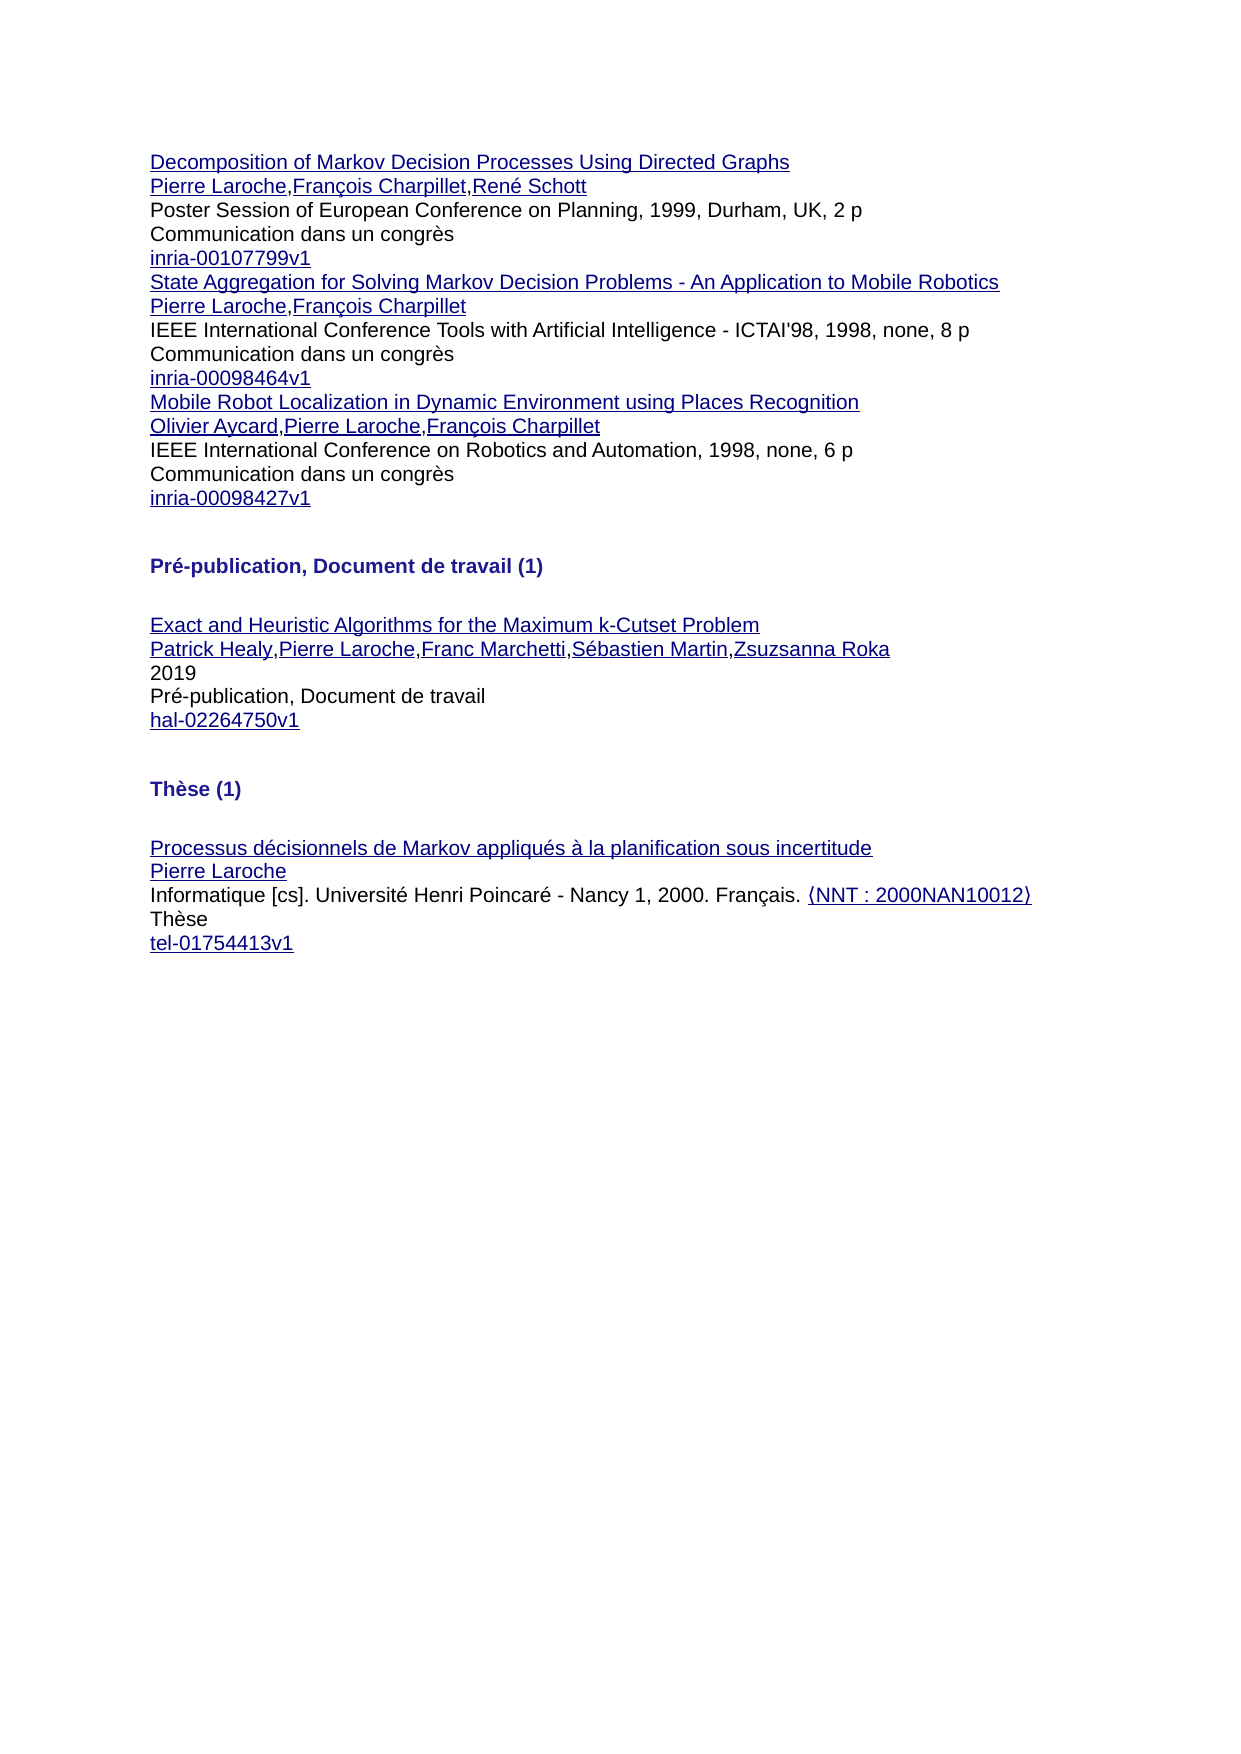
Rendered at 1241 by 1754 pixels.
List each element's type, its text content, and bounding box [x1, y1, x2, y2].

table_cell State Aggregation for Solving Markov Decision Problems - An Application to Mobile Robotics Pierre Laroche,François Charpillet IEEE International Conference Tools with Artificial Intelligence - ICTAI'98, 1998, none, 8 p Communication dans un congrès inria-00098464v1 [150, 270, 1090, 389]
table_cell Decomposition of Markov Decision Processes Using Directed Graphs Pierre Laroche,François Charpillet,René Schott Poster Session of European Conference on Planning, 1999, Durham, UK, 2 p Communication dans un congrès inria-00107799v1 [150, 150, 1090, 270]
table_cell Mobile Robot Localization in Dynamic Environment using Places Recognition Olivier Aycard,Pierre Laroche,François Charpillet IEEE International Conference on Robotics and Automation, 1998, none, 6 p Communication dans un congrès inria-00098427v1 [150, 390, 1090, 509]
table_header Processus décisionnels de Markov appliqués à la planification sous incertitude Pierre Laroche Informatique [cs]. Université Henri Poincaré - Nancy 1, 2000. Français. ⟨NNT : 2000NAN10012⟩ Thèse tel-01754413v1 [150, 835, 1090, 955]
subtitle Pré-publication, Document de travail (1) [150, 554, 1090, 578]
table_header Exact and Heuristic Algorithms for the Maximum k-Cutset Problem Patrick Healy,Pierre Laroche,Franc Marchetti,Sébastien Martin,Zsuzsanna Roka 2019 Pré-publication, Document de travail hal-02264750v1 [150, 613, 1090, 732]
subtitle Thèse (1) [150, 777, 1090, 801]
